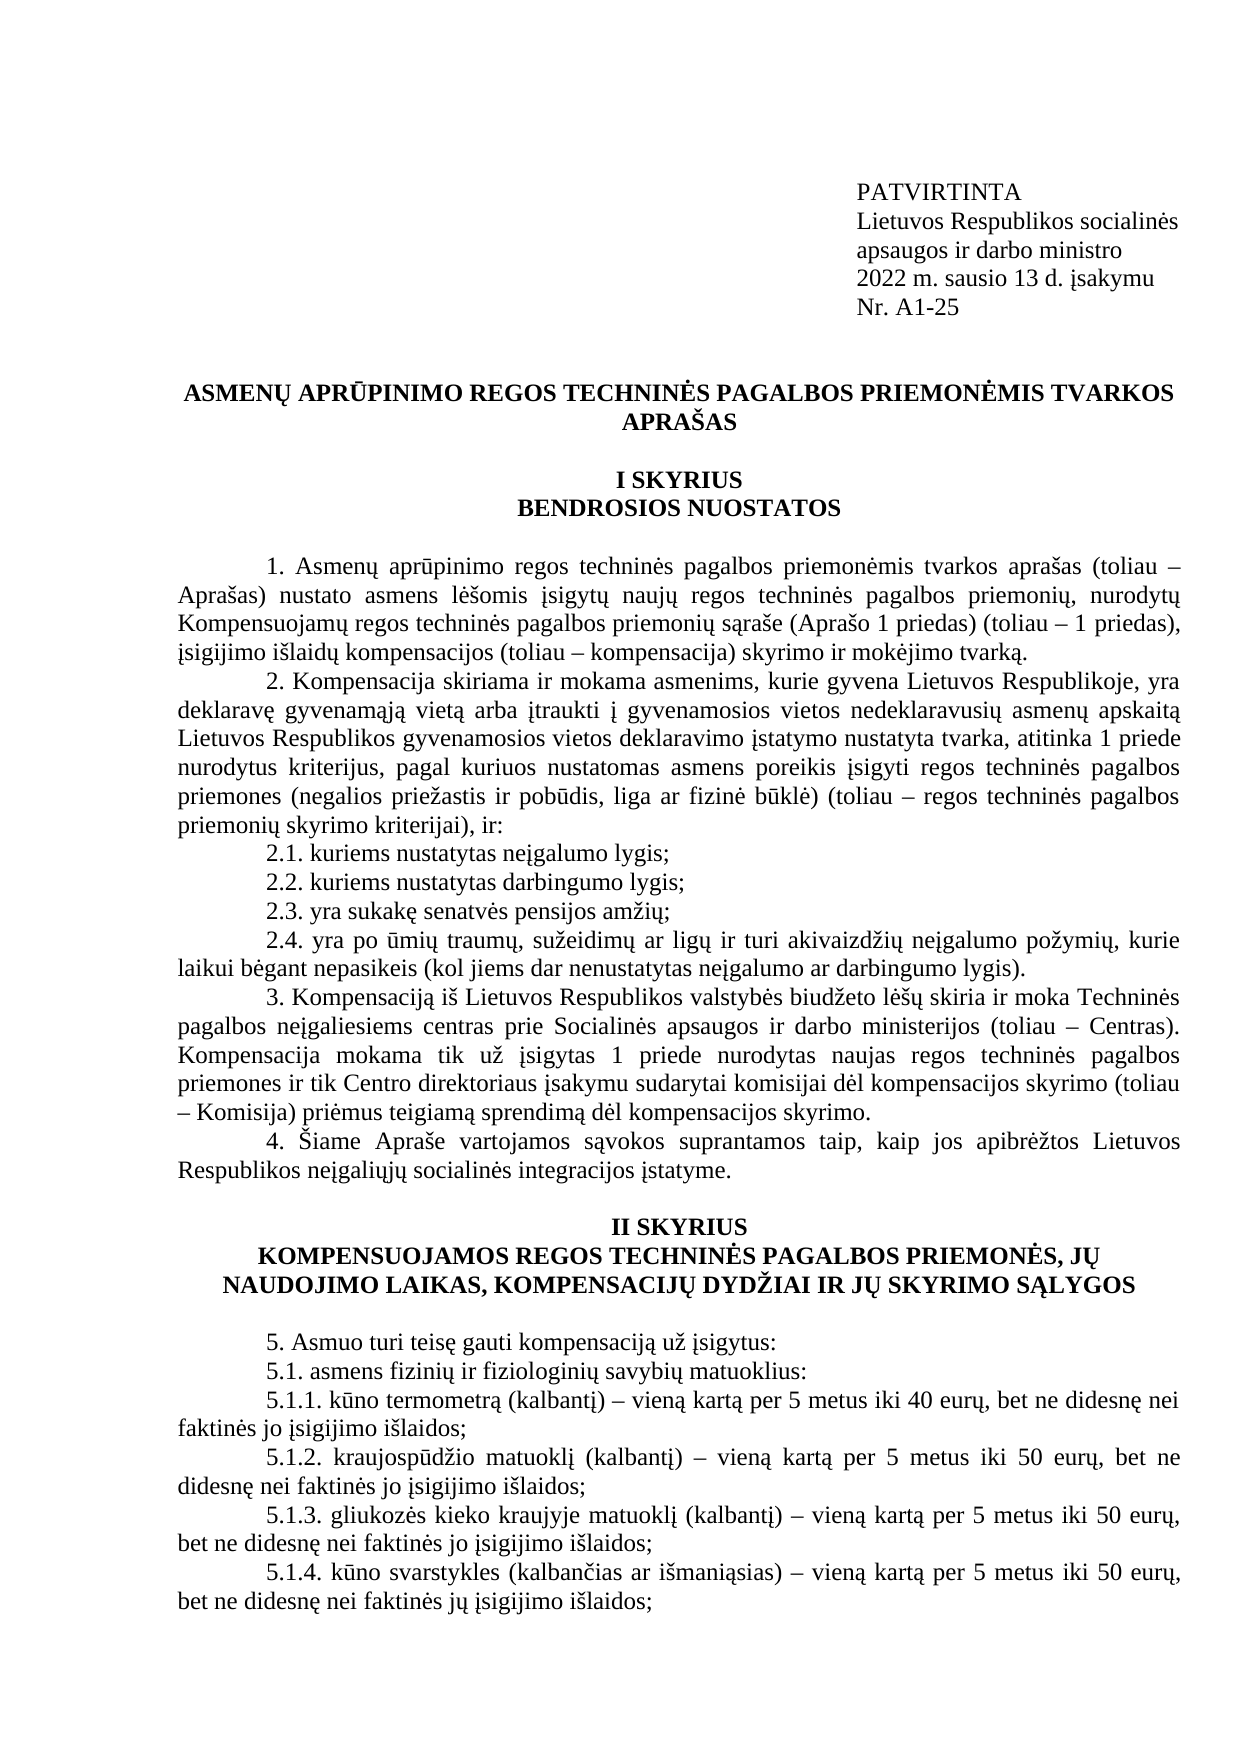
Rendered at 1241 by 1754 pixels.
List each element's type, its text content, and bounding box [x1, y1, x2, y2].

text 2. Kompensacija skiriama ir mokama asmenims, kurie gyvena Lietuvos Respublikoje, yra deklaravę gyvenamąją vietą arba įtraukti į gyvenamosios vietos nedeklaravusių asmenų apskaitą Lietuvos Respublikos gyvenamosios vietos deklaravimo įstatymo nustatyta tvarka, atitinka 1 priede nurodytus kriterijus, pagal kuriuos nustatomas asmens poreikis įsigyti regos techninės pagalbos priemones (negalios priežastis ir pobūdis, liga ar fizinė būklė) (toliau – regos techninės pagalbos priemonių skyrimo kriterijai), ir: [177, 666, 1181, 838]
text 1. Asmenų aprūpinimo regos techninės pagalbos priemonėmis tvarkos aprašas (toliau – Aprašas) nustato asmens lėšomis įsigytų naujų regos techninės pagalbos priemonių, nurodytų Kompensuojamų regos techninės pagalbos priemonių sąraše (Aprašo 1 priedas) (toliau – 1 priedas), įsigijimo išlaidų kompensacijos (toliau – kompensacija) skyrimo ir mokėjimo tvarką. [177, 551, 1181, 666]
text 5.1.1. kūno termometrą (kalbantį) – vieną kartą per 5 metus iki 40 eurų, bet ne didesnę nei faktinės jo įsigijimo išlaidos; [177, 1385, 1181, 1442]
text 5.1.4. kūno svarstykles (kalbančias ar išmaniąsias) – vieną kartą per 5 metus iki 50 eurų, bet ne didesnę nei faktinės jų įsigijimo išlaidos; [177, 1557, 1181, 1615]
text 5.1. asmens fizinių ir fiziologinių savybių matuoklius: [177, 1356, 1181, 1385]
text I SKYRIUS [177, 465, 1181, 493]
text ASMENŲ APRŪPINIMO REGOS TECHNINĖS PAGALBOS PRIEMONĖMIS TVARKOS APRAŠAS [177, 378, 1181, 436]
text 5.1.2. kraujospūdžio matuoklį (kalbantį) – vieną kartą per 5 metus iki 50 eurų, bet ne didesnę nei faktinės jo įsigijimo išlaidos; [177, 1442, 1181, 1500]
text 2.2. kuriems nustatytas darbingumo lygis; [177, 867, 1181, 896]
text 2.3. yra sukakę senatvės pensijos amžių; [177, 896, 1181, 925]
text 5.1.3. gliukozės kieko kraujyje matuoklį (kalbantį) – vieną kartą per 5 metus iki 50 eurų, bet ne didesnę nei faktinės jo įsigijimo išlaidos; [177, 1500, 1181, 1557]
text Lietuvos Respublikos socialinės [177, 206, 1181, 235]
text 5. Asmuo turi teisę gauti kompensaciją už įsigytus: [177, 1327, 1181, 1356]
text 2022 m. sausio 13 d. įsakymu Nr. A1-25 [856, 263, 1181, 321]
text PATVIRTINTA [177, 177, 1181, 206]
text KOMPENSUOJAMOS REGOS TECHNINĖS PAGALBOS PRIEMONĖS, JŲ NAUDOJIMO LAIKAS, KOMPENSACIJŲ DYDŽIAI IR JŲ SKYRIMO SĄLYGOS [177, 1241, 1181, 1298]
text 2.4. yra po ūmių traumų, sužeidimų ar ligų ir turi akivaizdžių neįgalumo požymių, kurie laikui bėgant nepasikeis (kol jiems dar nenustatytas neįgalumo ar darbingumo lygis). [177, 925, 1181, 982]
text 2.1. kuriems nustatytas neįgalumo lygis; [177, 838, 1181, 867]
text BENDROSIOS NUOSTATOS [177, 493, 1181, 522]
text 4. Šiame Apraše vartojamos sąvokos suprantamos taip, kaip jos apibrėžtos Lietuvos Respublikos neįgaliųjų socialinės integracijos įstatyme. [177, 1126, 1181, 1183]
text II SKYRIUS [177, 1212, 1181, 1241]
text 3. Kompensaciją iš Lietuvos Respublikos valstybės biudžeto lėšų skiria ir moka Techninės pagalbos neįgaliesiems centras prie Socialinės apsaugos ir darbo ministerijos (toliau – Centras). Kompensacija mokama tik už įsigytas 1 priede nurodytas naujas regos techninės pagalbos priemones ir tik Centro direktoriaus įsakymu sudarytai komisijai dėl kompensacijos skyrimo (toliau – Komisija) priėmus teigiamą sprendimą dėl kompensacijos skyrimo. [177, 982, 1181, 1126]
text apsaugos ir darbo ministro [177, 235, 1181, 263]
